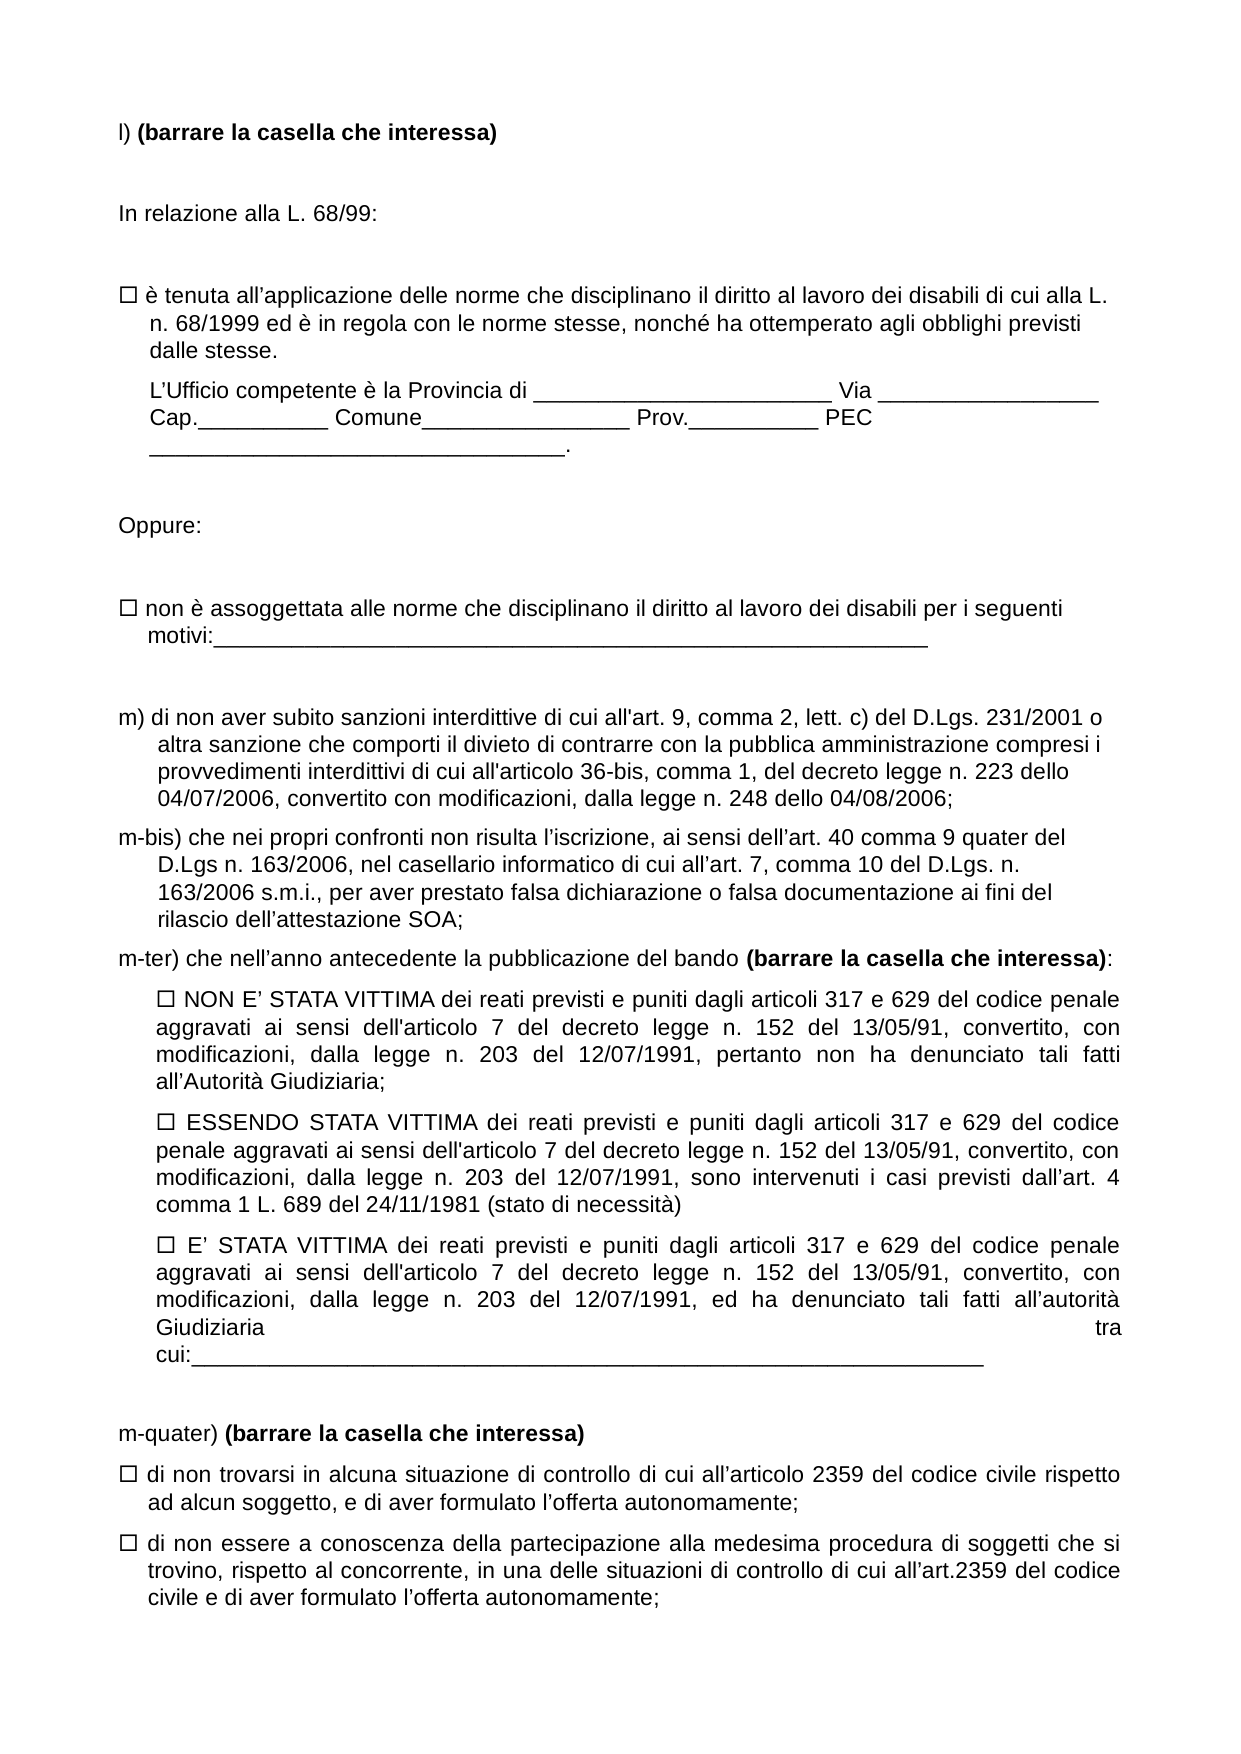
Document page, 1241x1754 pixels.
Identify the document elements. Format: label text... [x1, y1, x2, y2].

text Oppure: [118, 511, 1122, 538]
text L’Ufficio competente è la Provincia di _______________________ Via _________________ Cap.__________ Comune________________ Prov.__________ PEC ________________________________. [149, 376, 1122, 457]
text £ è tenuta all’applicazione delle norme che disciplinano il diritto al lavoro dei disabili di cui alla L. n. 68/1999 ed è in regola con le norme stesse, nonché ha ottemperato agli obblighi previsti dalle stesse. [118, 280, 1122, 364]
text l) (barrare la casella che interessa) [118, 118, 1122, 145]
text In relazione alla L. 68/99: [118, 199, 1122, 226]
text m) di non aver subito sanzioni interdittive di cui all'art. 9, comma 2, lett. c) del D.Lgs. 231/2001 o altra sanzione che comporti il divieto di contrarre con la pubblica amministrazione compresi i provvedimenti interdittivi di cui all'articolo 36-bis, comma 1, del decreto legge n. 223 dello 04/07/2006, convertito con modificazioni, dalla legge n. 248 dello 04/08/2006; [118, 703, 1122, 811]
text m-ter) che nell’anno antecedente la pubblicazione del bando (barrare la casella che interessa): [118, 944, 1122, 972]
text £ E’ STATA VITTIMA dei reati previsti e puniti dagli articoli 317 e 629 del codice penale aggravati ai sensi dell'articolo 7 del decreto legge n. 152 del 13/05/91, convertito, con modificazioni, dalla legge n. 203 del 12/07/1991, ed ha denunciato tali fatti all’autorità Giudiziaria tra cui:_____________________________________________________________ [156, 1230, 1122, 1367]
text £ di non essere a conoscenza della partecipazione alla medesima procedura di soggetti che si trovino, rispetto al concorrente, in una delle situazioni di controllo di cui all’art.2359 del codice civile e di aver formulato l’offerta autonomamente; [118, 1527, 1122, 1611]
text £ ESSENDO STATA VITTIMA dei reati previsti e puniti dagli articoli 317 e 629 del codice penale aggravati ai sensi dell'articolo 7 del decreto legge n. 152 del 13/05/91, convertito, con modificazioni, dalla legge n. 203 del 12/07/1991, sono intervenuti i casi previsti dall’art. 4 comma 1 L. 689 del 24/11/1981 (stato di necessità) [156, 1107, 1122, 1217]
text £ NON E’ STATA VITTIMA dei reati previsti e puniti dagli articoli 317 e 629 del codice penale aggravati ai sensi dell'articolo 7 del decreto legge n. 152 del 13/05/91, convertito, con modificazioni, dalla legge n. 203 del 12/07/1991, pertanto non ha denunciato tali fatti all’Autorità Giudiziaria; [156, 984, 1122, 1094]
text m-bis) che nei propri confronti non risulta l’iscrizione, ai sensi dell’art. 40 comma 9 quater del D.Lgs n. 163/2006, nel casellario informatico di cui all’art. 7, comma 10 del D.Lgs. n. 163/2006 s.m.i., per aver prestato falsa dichiarazione o falsa documentazione ai fini del rilascio dell’attestazione SOA; [118, 824, 1122, 932]
text £ di non trovarsi in alcuna situazione di controllo di cui all’articolo 2359 del codice civile rispetto ad alcun soggetto, e di aver formulato l’offerta autonomamente; [118, 1459, 1122, 1515]
text £ non è assoggettata alle norme che disciplinano il diritto al lavoro dei disabili per i seguenti motivi:_______________________________________________________ [118, 593, 1122, 649]
text m-quater) (barrare la casella che interessa) [118, 1419, 1122, 1446]
